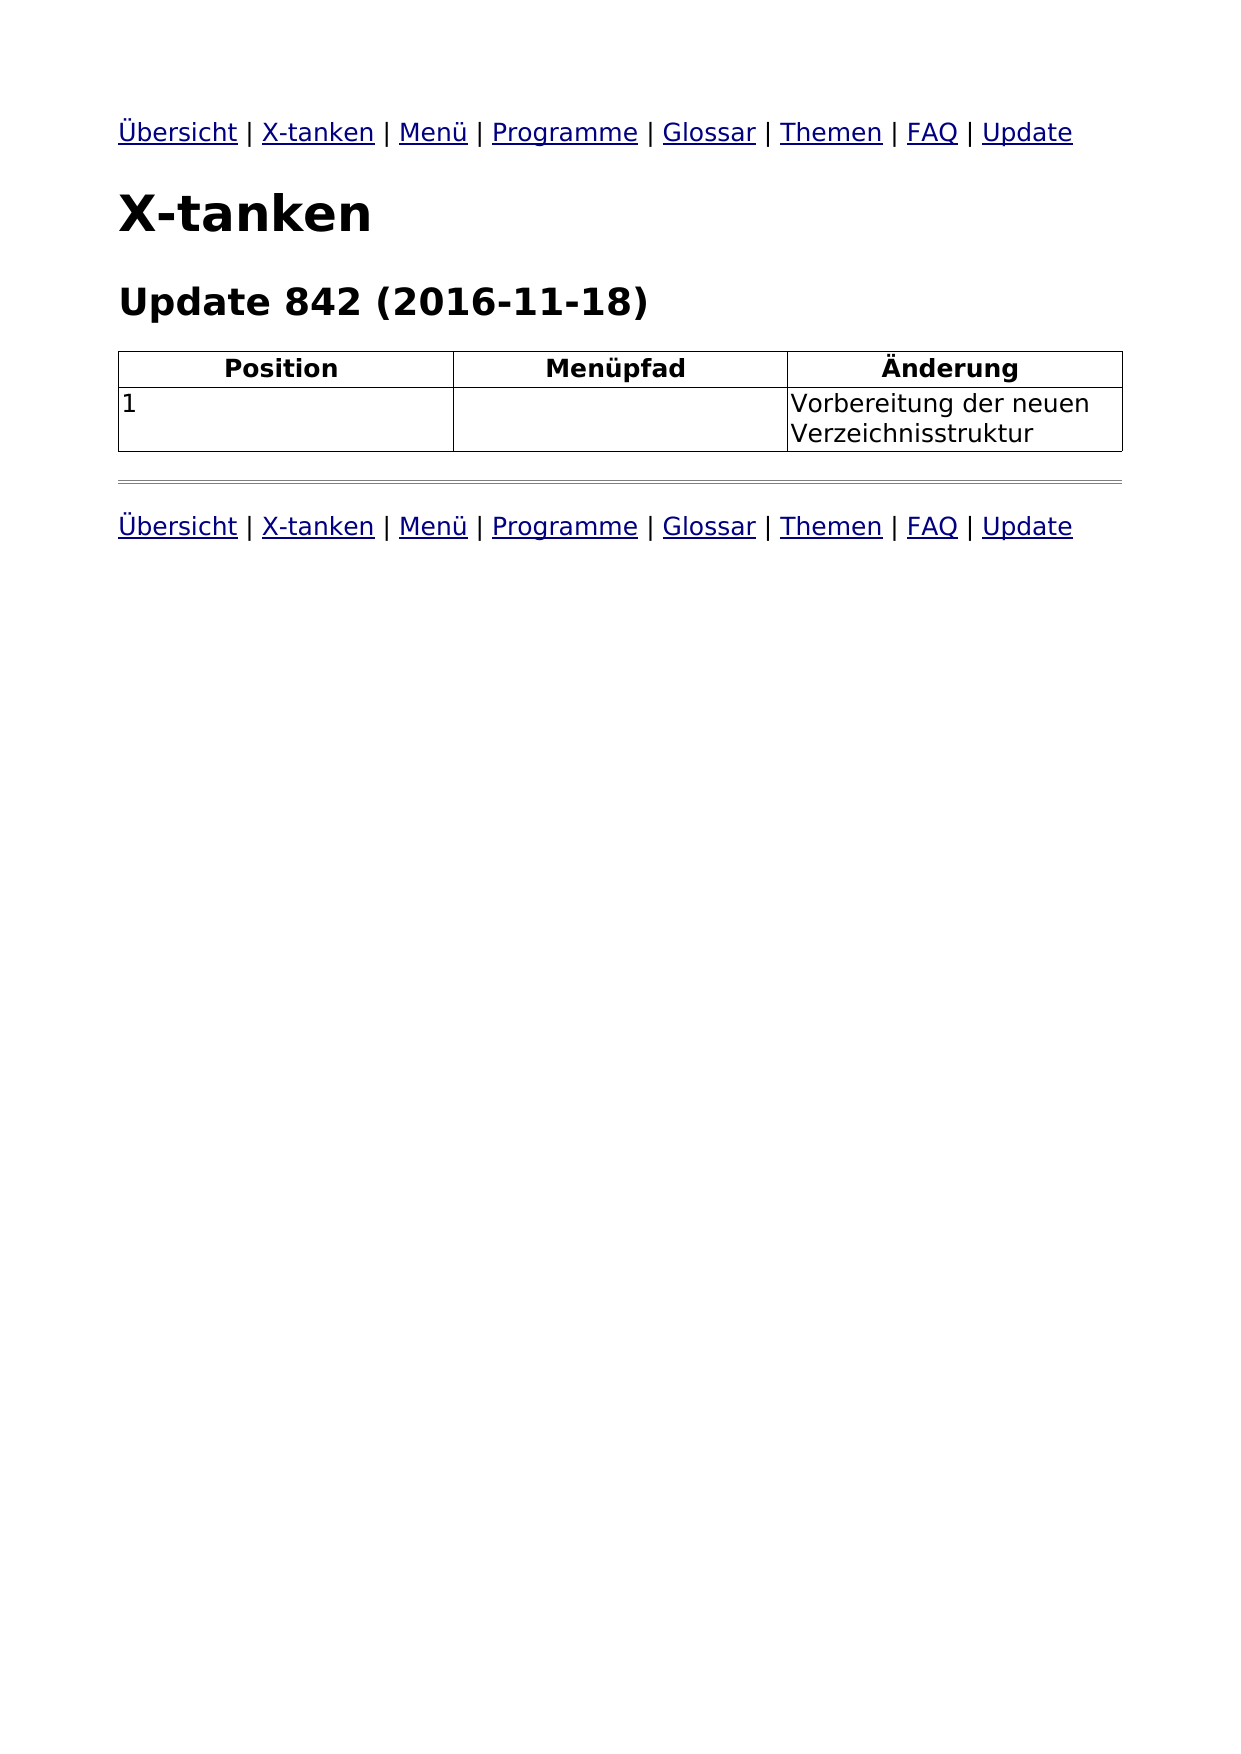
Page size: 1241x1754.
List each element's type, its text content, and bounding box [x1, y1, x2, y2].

table_header Änderung [788, 352, 1122, 387]
subtitle X-tanken [118, 185, 1122, 243]
subtitle Update 842 (2016-11-18) [118, 281, 1122, 324]
table_cell [454, 388, 787, 451]
table_header Menüpfad [454, 352, 787, 387]
text Übersicht | X-tanken | Menü | Programme | Glossar | Themen | FAQ | Update [118, 118, 1122, 147]
table_cell Vorbereitung der neuen Verzeichnisstruktur [788, 388, 1122, 451]
text Übersicht | X-tanken | Menü | Programme | Glossar | Themen | FAQ | Update [118, 512, 1122, 541]
table_header Position [119, 352, 453, 387]
table_cell 1 [119, 388, 453, 451]
